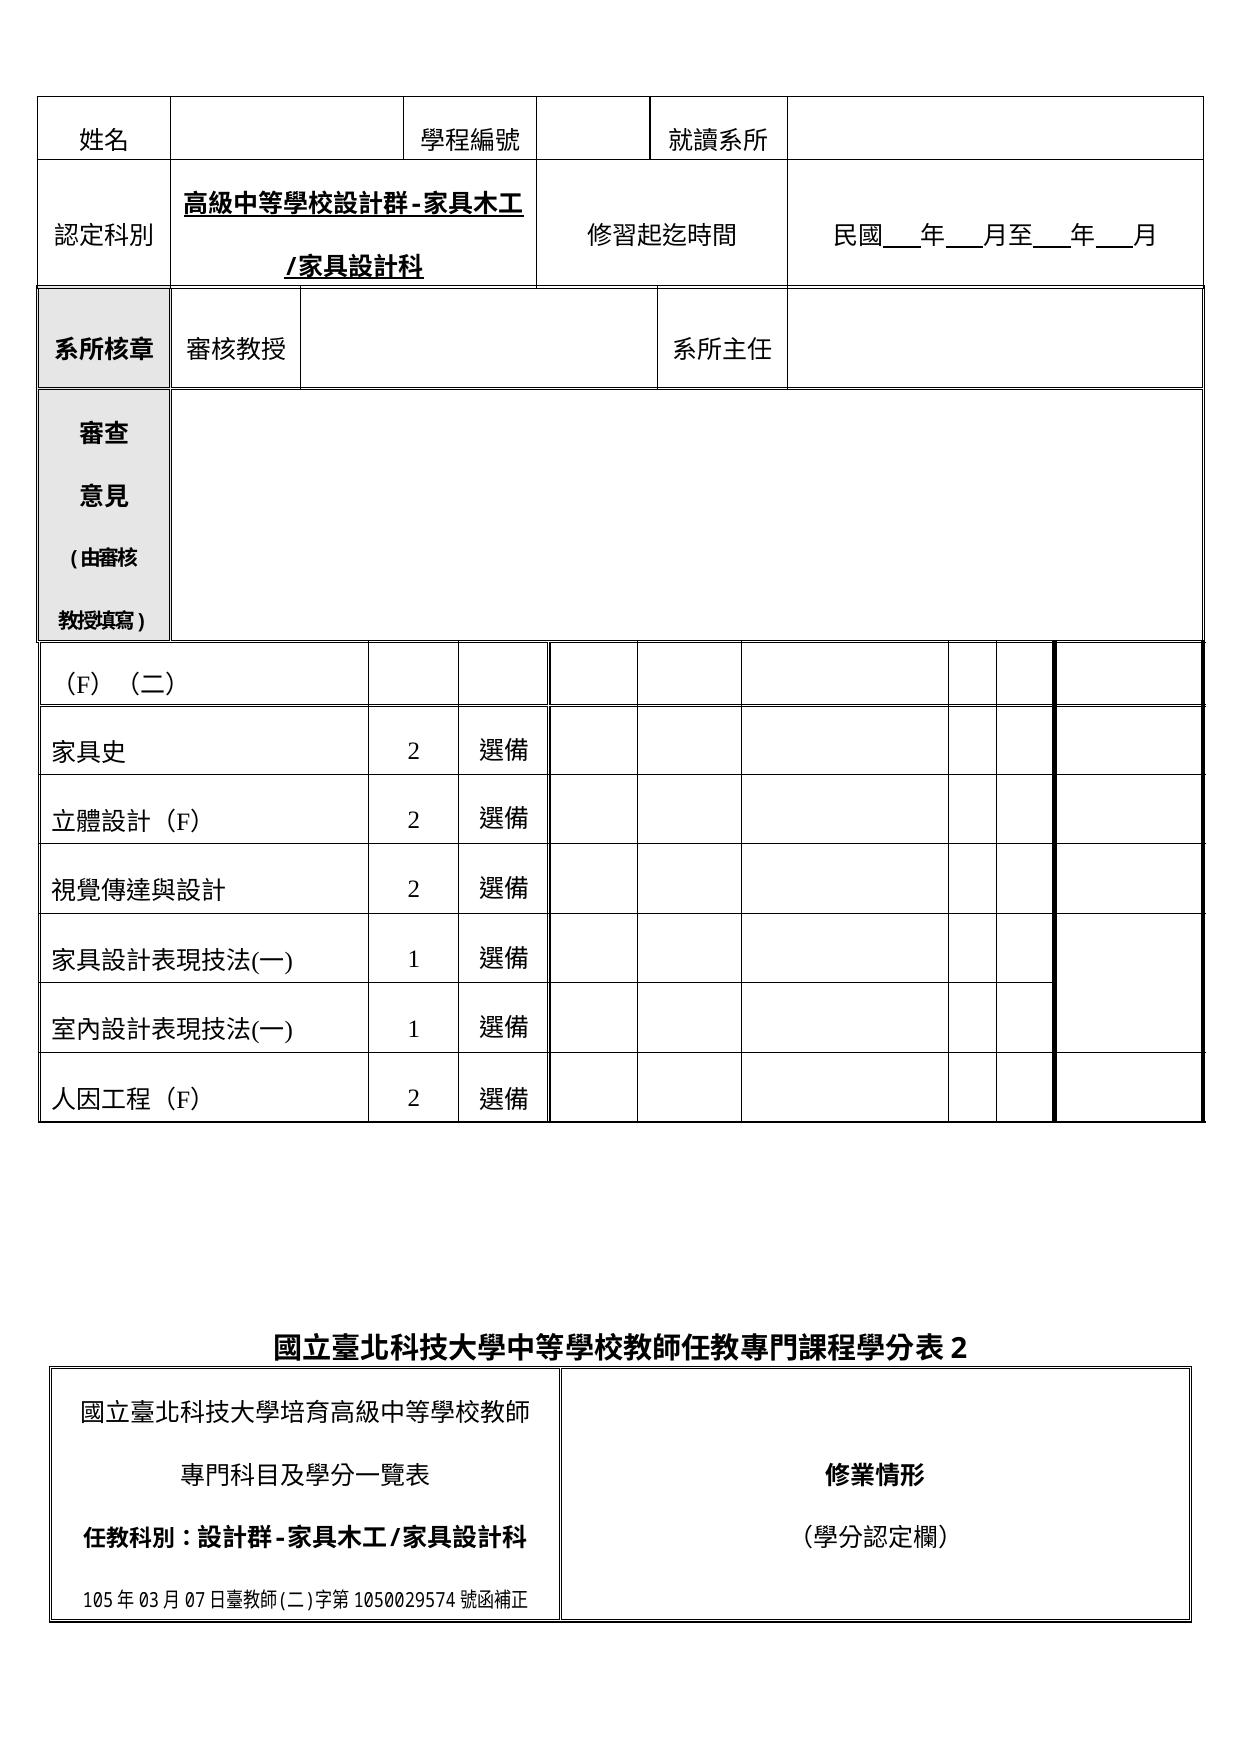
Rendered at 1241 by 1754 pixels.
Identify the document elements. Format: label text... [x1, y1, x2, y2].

table_cell [551, 844, 637, 913]
table_cell [949, 844, 996, 913]
table_header [788, 97, 1203, 159]
table_cell [949, 775, 996, 843]
table_cell [551, 775, 637, 843]
table_cell 審查 意見 (由審核 教授填寫) [39, 390, 169, 640]
table_cell [1057, 914, 1201, 1052]
table_cell 2 [369, 707, 458, 773]
table_cell [949, 1053, 996, 1121]
table_cell [997, 983, 1052, 1052]
table_header [537, 97, 649, 159]
table_header 學程編號 [404, 97, 536, 159]
table_cell 選備 [459, 775, 547, 843]
table_cell [997, 844, 1052, 913]
table_header 就讀系所 [651, 97, 787, 159]
table_cell [638, 983, 741, 1052]
table_cell [1057, 1053, 1201, 1121]
table_cell [551, 1053, 637, 1121]
table_cell [742, 844, 948, 913]
table_cell [369, 643, 458, 704]
table_cell [949, 643, 996, 704]
table_cell [997, 1053, 1052, 1121]
table_cell [742, 914, 948, 982]
table_cell [742, 707, 948, 773]
table_cell 1 [369, 983, 458, 1052]
table_cell 選備 [459, 983, 547, 1052]
table_cell 修習起迄時間 [537, 160, 787, 285]
table_header 姓名 [38, 97, 170, 159]
table_cell 民國 年 月至 年 月 [788, 160, 1203, 285]
table_cell [742, 643, 948, 704]
table_cell [742, 775, 948, 843]
table_cell 系所核章 [39, 289, 169, 387]
table_cell [551, 643, 637, 704]
table_cell 系所主任 [658, 289, 787, 387]
table_cell 選備 [459, 914, 547, 982]
table_cell [638, 844, 741, 913]
table_cell 選備 [459, 707, 547, 773]
table_cell [997, 707, 1052, 773]
table_cell [997, 775, 1052, 843]
table_cell [638, 775, 741, 843]
table_cell [1057, 643, 1201, 704]
table_cell [551, 983, 637, 1052]
table_cell 室內設計表現技法(一) [41, 983, 368, 1052]
table_cell 視覺傳達與設計 [41, 844, 368, 913]
table_cell [638, 914, 741, 982]
table_cell [997, 914, 1052, 982]
table_cell [638, 707, 741, 773]
table_cell [742, 983, 948, 1052]
table_cell [788, 289, 1202, 387]
table_cell [172, 390, 1202, 640]
table_cell 2 [369, 844, 458, 913]
table_cell [551, 914, 637, 982]
table_cell 選備 [459, 844, 547, 913]
table_cell 審核教授 [172, 289, 300, 387]
table_cell [638, 643, 741, 704]
table_cell 家具設計表現技法(一) [41, 914, 368, 982]
table_cell [997, 643, 1052, 704]
text 國立臺北科技大學中等學校教師任教專門課程學分表2 [89, 1304, 1152, 1366]
table_cell [459, 643, 547, 704]
table_cell [638, 1053, 741, 1121]
table_cell 2 [369, 1053, 458, 1121]
table_cell 人因工程（F） [41, 1053, 368, 1121]
table_cell 1 [369, 914, 458, 982]
table_cell （F）（二） [41, 643, 368, 704]
table_cell [1057, 844, 1201, 913]
table_cell [1057, 707, 1201, 773]
table_cell 2 [369, 775, 458, 843]
table_header [171, 97, 403, 159]
table_cell [551, 707, 637, 773]
table_header 修業情形 （學分認定欄） [562, 1369, 1189, 1619]
table_cell [1057, 775, 1201, 843]
table_cell 立體設計（F） [41, 775, 368, 843]
table_cell 高級中等學校設計群-家具木工/家具設計科 [171, 160, 536, 285]
table_cell 認定科別 [38, 160, 170, 285]
table_cell [301, 289, 657, 387]
table_cell 家具史 [41, 707, 368, 773]
table_cell [949, 914, 996, 982]
table_cell [742, 1053, 948, 1121]
table_cell 選備 [459, 1053, 547, 1121]
table_cell [949, 707, 996, 773]
table_header 國立臺北科技大學培育高級中等學校教師 專門科目及學分一覽表 任教科別：設計群-家具木工/家具設計科 105年03月07日臺教師(二)字第1050029574號函補正 [52, 1369, 559, 1619]
table_cell [949, 983, 996, 1052]
